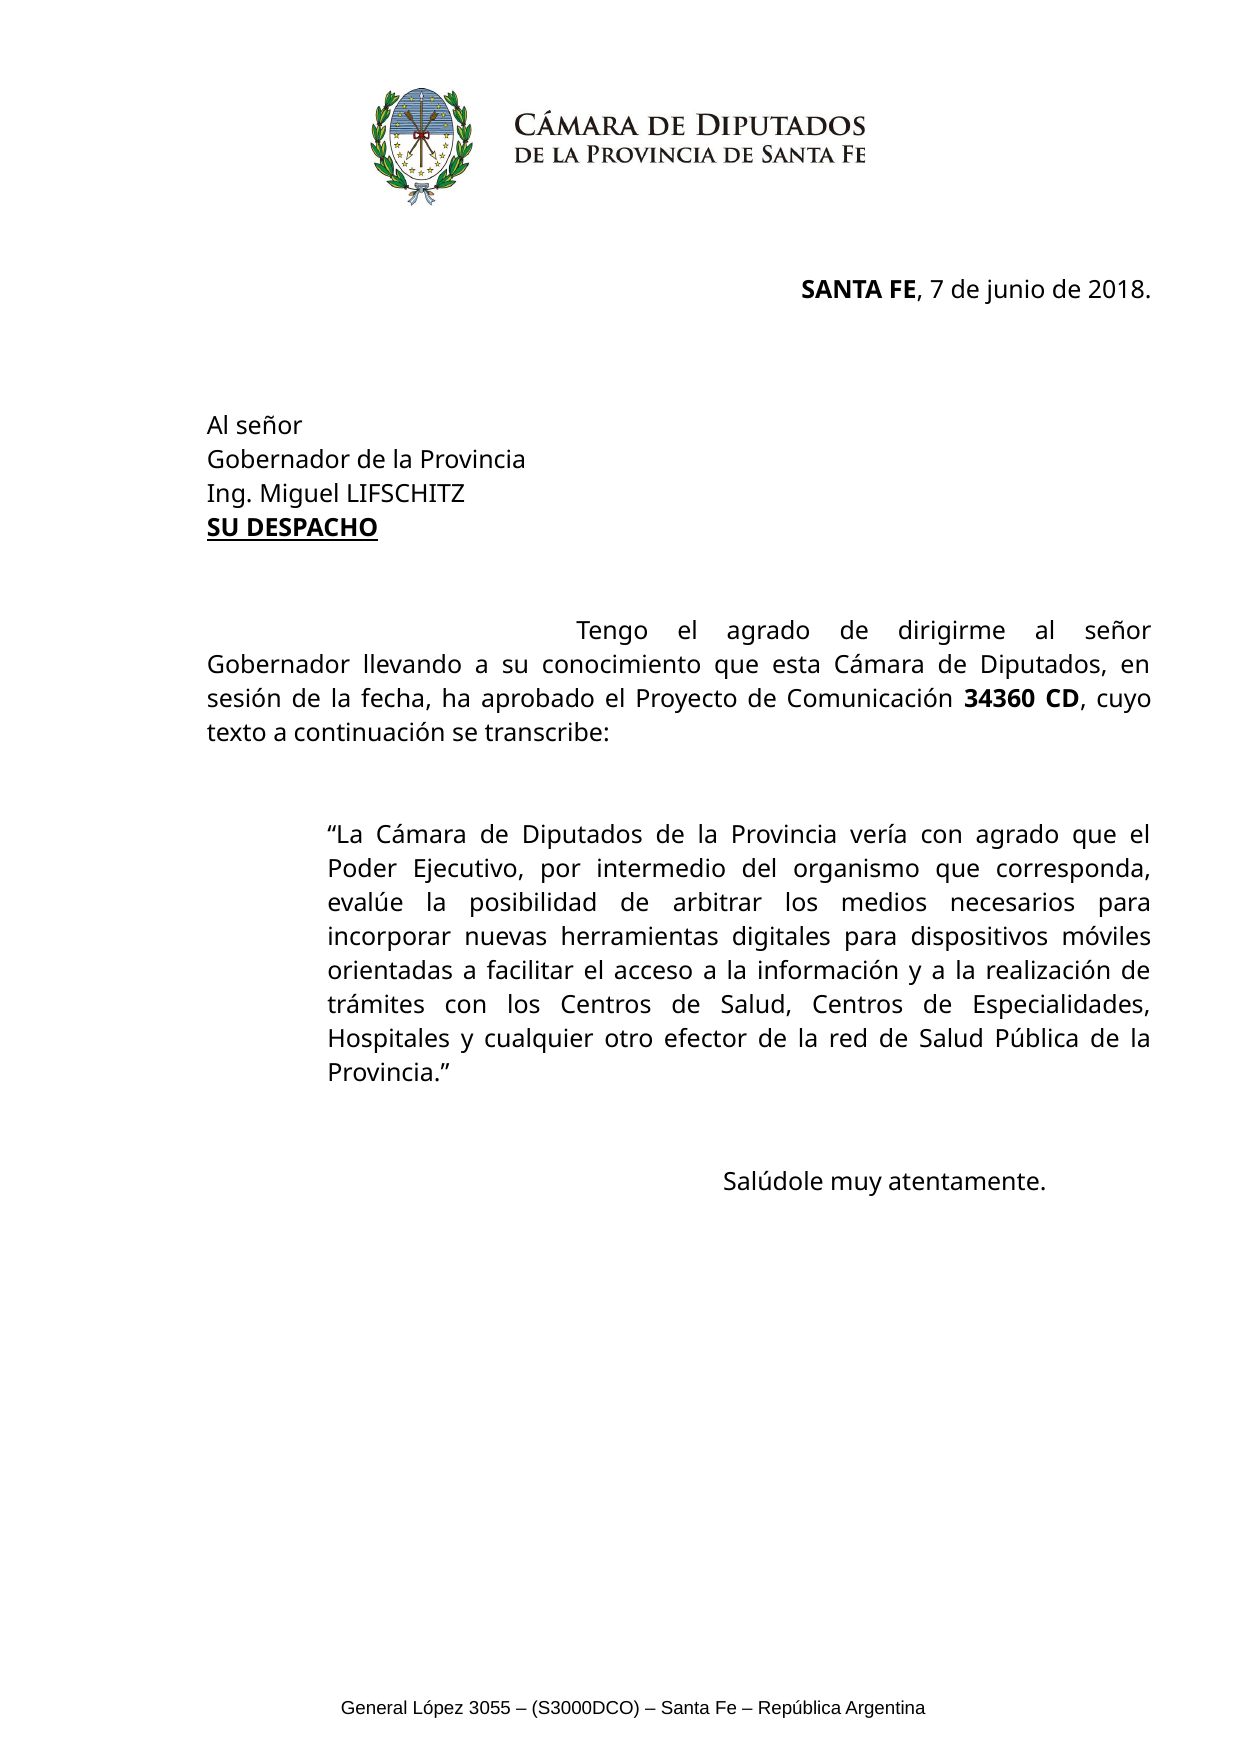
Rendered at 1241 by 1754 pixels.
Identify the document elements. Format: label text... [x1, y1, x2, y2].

picture [370, 88, 866, 210]
text Gobernador de la Provincia [207, 442, 1152, 476]
text Tengo el agrado de dirigirme al señor Gobernador llevando a su conocimiento que esta Cámara de Diputados, en sesión de la fecha, ha aprobado el Proyecto de Comunicación 34360 CD, cuyo texto a continuación se transcribe: [207, 612, 1152, 748]
text Al señor [207, 408, 1152, 442]
text “La Cámara de Diputados de la Provincia vería con agrado que el Poder Ejecutivo, por intermedio del organismo que corresponda, evalúe la posibilidad de arbitrar los medios necesarios para incorporar nuevas herramientas digitales para dispositivos móviles orientadas a facilitar el acceso a la información y a la realización de trámites con los Centros de Salud, Centros de Especialidades, Hospitales y cualquier otro efector de la red de Salud Pública de la Provincia.” [327, 817, 1152, 1089]
text Salúdole muy atentamente. [649, 1163, 1152, 1197]
text SU DESPACHO [207, 510, 1152, 544]
text Ing. Miguel LIFSCHITZ [207, 476, 1152, 510]
text SANTA FE, 7 de junio de 2018. [207, 272, 1152, 306]
